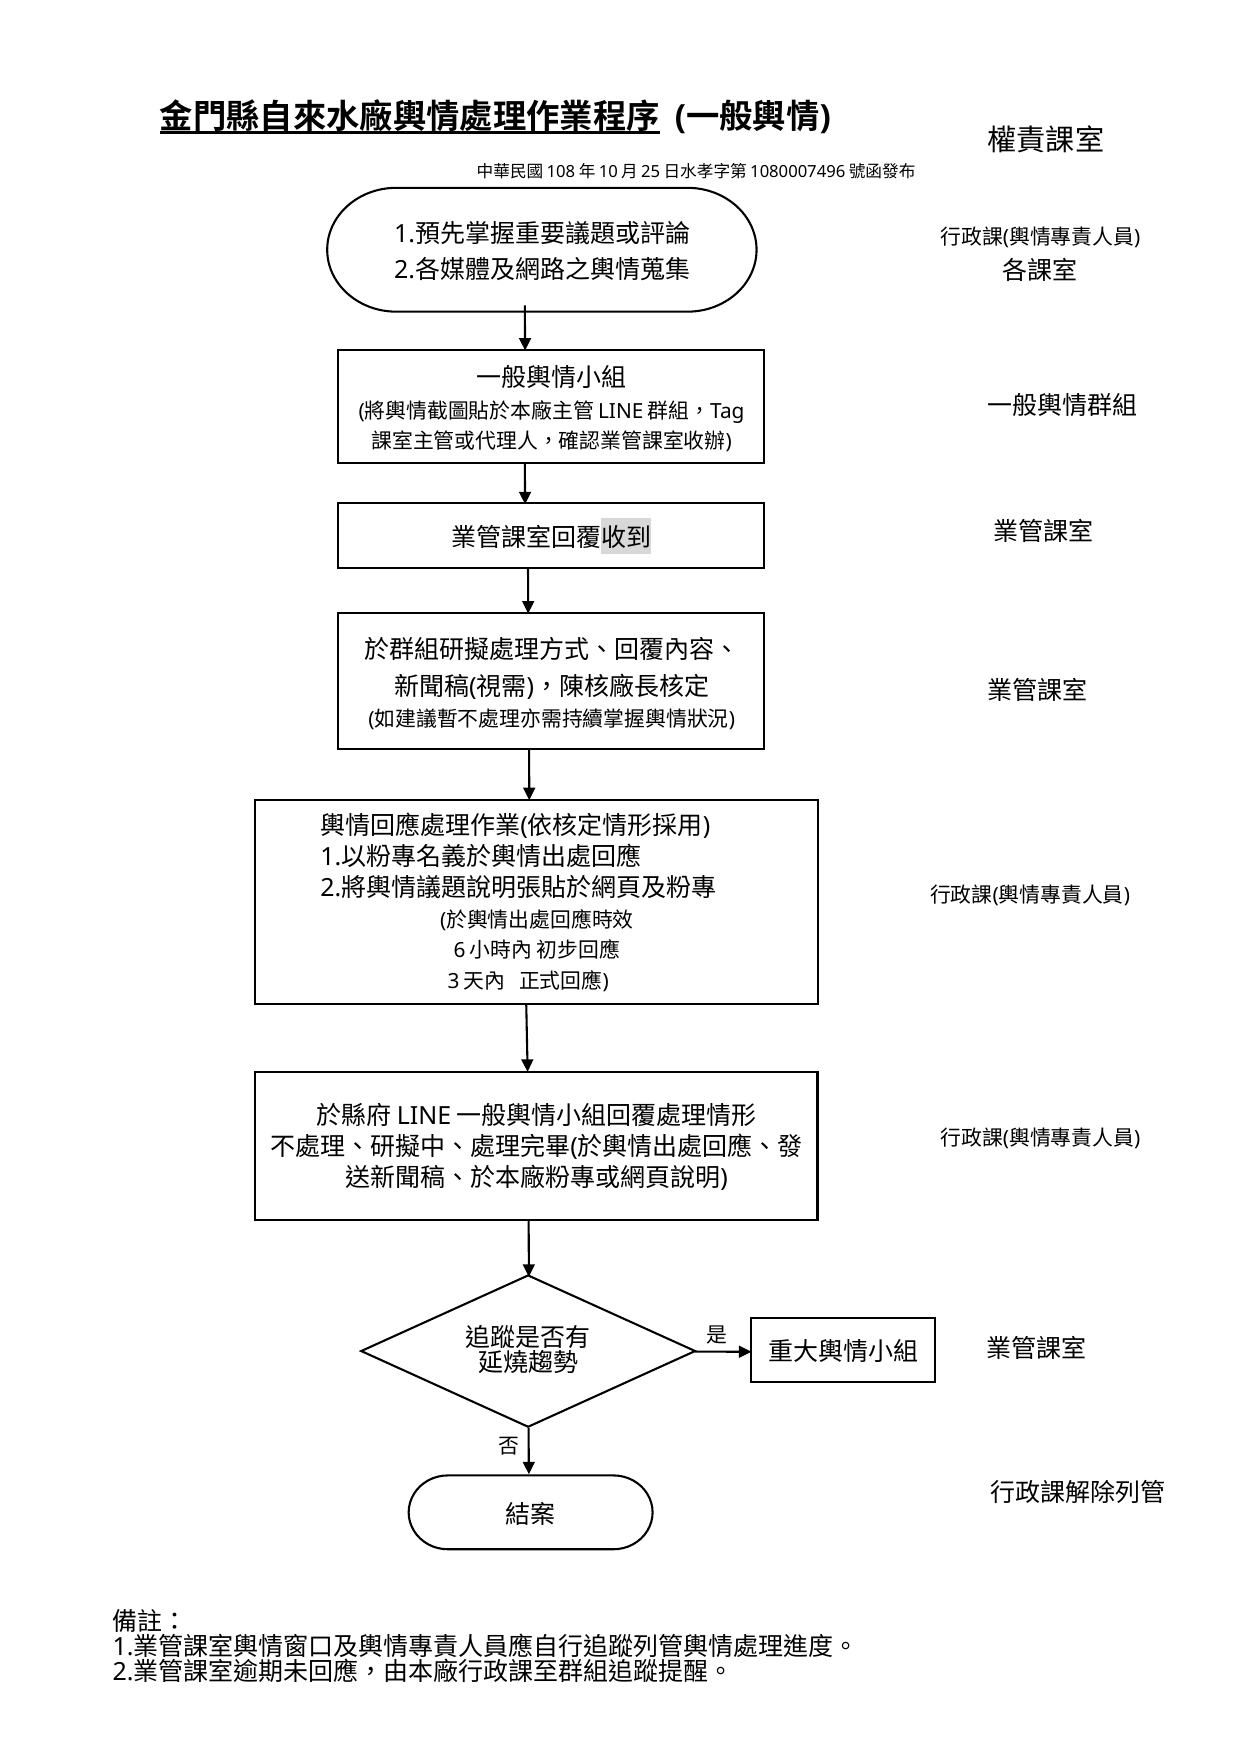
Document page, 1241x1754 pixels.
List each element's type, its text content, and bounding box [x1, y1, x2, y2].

text 中華民國108年10月25日水孝字第1080007496號函發布 [118, 146, 1122, 183]
text 不處理、研擬中、處理完畢(於輿情出處回應、發送新聞稿、於本廠粉專或網頁說明) [270, 1130, 803, 1193]
text (於輿情出處回應時效 [270, 903, 803, 933]
text 行政課(輿情專責人員) [916, 878, 1138, 909]
text 1.預先掌握重要議題或評論 [362, 213, 721, 250]
text 備註： [112, 1610, 1019, 1635]
text 是 [704, 1318, 728, 1348]
text 權責課室 [949, 116, 1142, 158]
text 行政課(輿情專責人員) [932, 1121, 1148, 1152]
text (如建議暫不處理亦需持續掌握輿情狀況) [353, 702, 749, 732]
text 輿情回應處理作業(依核定情形採用) [270, 809, 803, 840]
text 3天內 正式回應) [270, 963, 803, 995]
text 結案 [435, 1494, 626, 1530]
text 於群組研擬處理方式、回覆內容、新聞稿(視需)，陳核廠長核定 [353, 630, 749, 702]
text 一般輿情小組 [353, 358, 749, 394]
text 行政課解除列管 [981, 1473, 1174, 1509]
text 金門縣自來水廠輿情處理作業程序 (一般輿情) [118, 71, 1122, 146]
text 各課室 [932, 250, 1149, 287]
text 業管課室 [959, 1328, 1112, 1365]
text 重大輿情小組 [766, 1332, 920, 1368]
text 於縣府LINE一般輿情小組回覆處理情形 [270, 1099, 803, 1130]
text 1.以粉專名義於輿情出處回應 [270, 840, 803, 872]
text (將輿情截圖貼於本廠主管LINE群組，Tag課室主管或代理人，確認業管課室收辦) [353, 394, 749, 455]
text 2.將輿情議題說明張貼於網頁及粉專 [270, 872, 803, 903]
text 2.業管課室逾期未回應，由本廠行政課至群組追蹤提醒。 [112, 1660, 1019, 1685]
text 業管課室回覆收到 [353, 518, 749, 554]
text 行政課(輿情專責人員) [932, 220, 1149, 250]
text 6小時內 初步回應 [270, 933, 803, 963]
text 業管課室 [960, 671, 1114, 707]
text 否 [496, 1430, 520, 1460]
text 1.業管課室輿情窗口及輿情專責人員應自行追蹤列管輿情處理進度。 [112, 1635, 1019, 1660]
text 業管課室 [981, 511, 1149, 547]
text 追蹤是否有延燒趨勢 [460, 1326, 597, 1376]
text 2.各媒體及網路之輿情蒐集 [362, 250, 721, 286]
text 一般輿情群組 [950, 386, 1174, 422]
